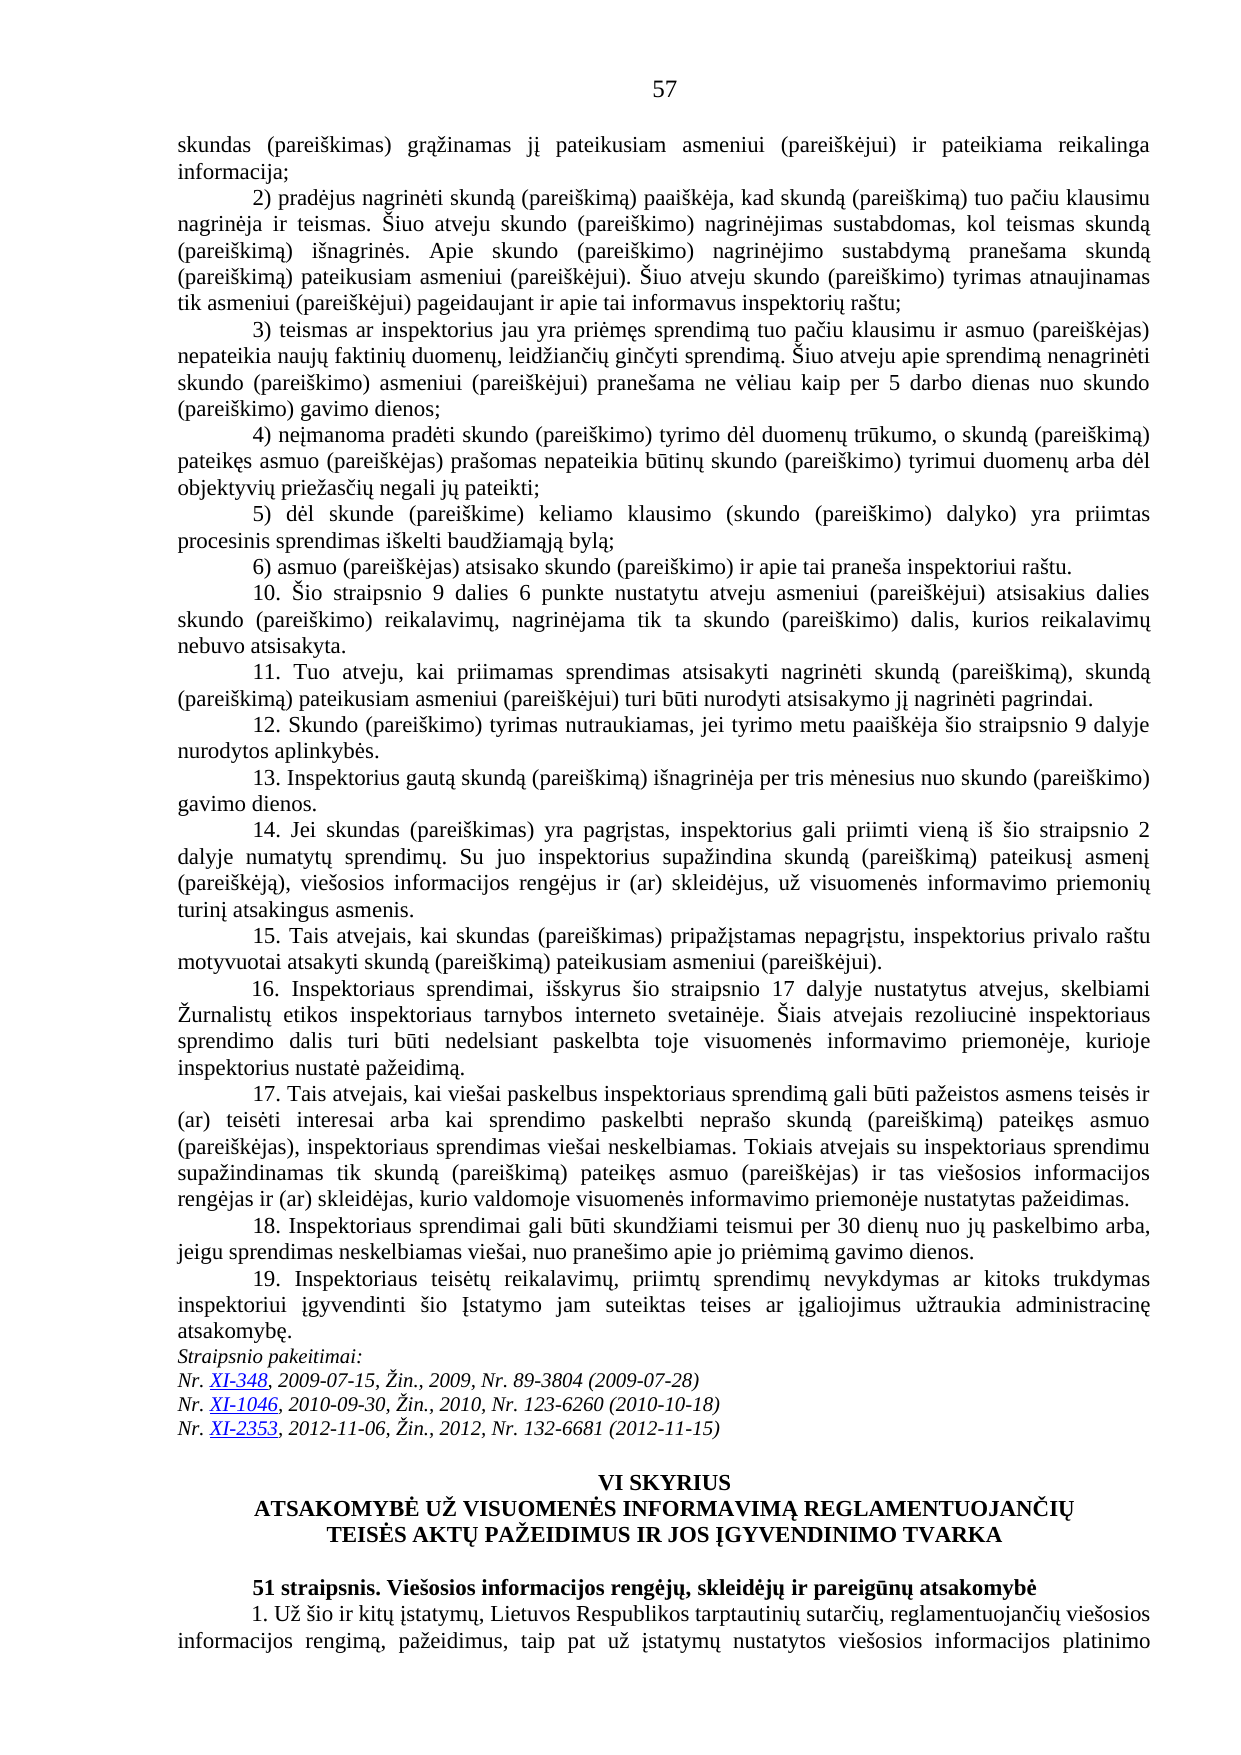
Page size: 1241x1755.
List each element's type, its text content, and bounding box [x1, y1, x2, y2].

text 1. Už šio ir kitų įstatymų, Lietuvos Respublikos tarptautinių sutarčių, reglamentuojančių viešosios informacijos rengimą, pažeidimus, taip pat už įstatymų nustatytos viešosios informacijos platinimo [177, 1600, 1152, 1653]
text Straipsnio pakeitimai: [177, 1344, 1152, 1368]
text 10. Šio straipsnio 9 dalies 6 punkte nustatytu atveju asmeniui (pareiškėjui) atsisakius dalies skundo (pareiškimo) reikalavimų, nagrinėjama tik ta skundo (pareiškimo) dalis, kurios reikalavimų nebuvo atsisakyta. [177, 579, 1152, 658]
text 5) dėl skunde (pareiškime) keliamo klausimo (skundo (pareiškimo) dalyko) yra priimtas procesinis sprendimas iškelti baudžiamąją bylą; [177, 500, 1152, 553]
text 2) pradėjus nagrinėti skundą (pareiškimą) paaiškėja, kad skundą (pareiškimą) tuo pačiu klausimu nagrinėja ir teismas. Šiuo atveju skundo (pareiškimo) nagrinėjimas sustabdomas, kol teismas skundą (pareiškimą) išnagrinės. Apie skundo (pareiškimo) nagrinėjimo sustabdymą pranešama skundą (pareiškimą) pateikusiam asmeniui (pareiškėjui). Šiuo atveju skundo (pareiškimo) tyrimas atnaujinamas tik asmeniui (pareiškėjui) pageidaujant ir apie tai informavus inspektorių raštu; [177, 184, 1152, 316]
text Nr. XI-348, 2009-07-15, Žin., 2009, Nr. 89-3804 (2009-07-28) [177, 1368, 1152, 1392]
text 14. Jei skundas (pareiškimas) yra pagrįstas, inspektorius gali priimti vieną iš šio straipsnio 2 dalyje numatytų sprendimų. Su juo inspektorius supažindina skundą (pareiškimą) pateikusį asmenį (pareiškėją), viešosios informacijos rengėjus ir (ar) skleidėjus, už visuomenės informavimo priemonių turinį atsakingus asmenis. [177, 817, 1152, 922]
text Nr. XI-2353, 2012-11-06, Žin., 2012, Nr. 132-6681 (2012-11-15) [177, 1416, 1152, 1440]
subtitle TEISĖS AKTŲ PAŽEIDIMUS IR JOS ĮGYVENDINIMO TVARKA [177, 1521, 1152, 1548]
subtitle VI SKYRIUS [177, 1469, 1152, 1495]
text 19. Inspektoriaus teisėtų reikalavimų, priimtų sprendimų nevykdymas ar kitoks trukdymas inspektoriui įgyvendinti šio Įstatymo jam suteiktas teises ar įgaliojimus užtraukia administracinę atsakomybę. [177, 1264, 1152, 1344]
text 3) teismas ar inspektorius jau yra priėmęs sprendimą tuo pačiu klausimu ir asmuo (pareiškėjas) nepateikia naujų faktinių duomenų, leidžiančių ginčyti sprendimą. Šiuo atveju apie sprendimą nenagrinėti skundo (pareiškimo) asmeniui (pareiškėjui) pranešama ne vėliau kaip per 5 darbo dienas nuo skundo (pareiškimo) gavimo dienos; [177, 316, 1152, 421]
text 11. Tuo atveju, kai priimamas sprendimas atsisakyti nagrinėti skundą (pareiškimą), skundą (pareiškimą) pateikusiam asmeniui (pareiškėjui) turi būti nurodyti atsisakymo jį nagrinėti pagrindai. [177, 658, 1152, 711]
text 51 straipsnis. Viešosios informacijos rengėjų, skleidėjų ir pareigūnų atsakomybė [252, 1574, 1152, 1600]
text 4) neįmanoma pradėti skundo (pareiškimo) tyrimo dėl duomenų trūkumo, o skundą (pareiškimą) pateikęs asmuo (pareiškėjas) prašomas nepateikia būtinų skundo (pareiškimo) tyrimui duomenų arba dėl objektyvių priežasčių negali jų pateikti; [177, 421, 1152, 500]
text 15. Tais atvejais, kai skundas (pareiškimas) pripažįstamas nepagrįstu, inspektorius privalo raštu motyvuotai atsakyti skundą (pareiškimą) pateikusiam asmeniui (pareiškėjui). [177, 922, 1152, 975]
text Nr. XI-1046, 2010-09-30, Žin., 2010, Nr. 123-6260 (2010-10-18) [177, 1392, 1152, 1416]
text 6) asmuo (pareiškėjas) atsisako skundo (pareiškimo) ir apie tai praneša inspektoriui raštu. [177, 553, 1152, 579]
subtitle ATSAKOMYBĖ UŽ VISUOMENĖS INFORMAVIMĄ REGLAMENTUOJANČIŲ [177, 1495, 1152, 1521]
text 12. Skundo (pareiškimo) tyrimas nutraukiamas, jei tyrimo metu paaiškėja šio straipsnio 9 dalyje nurodytos aplinkybės. [177, 711, 1152, 764]
text skundas (pareiškimas) grąžinamas jį pateikusiam asmeniui (pareiškėjui) ir pateikiama reikalinga informacija; [177, 131, 1152, 184]
text 18. Inspektoriaus sprendimai gali būti skundžiami teismui per 30 dienų nuo jų paskelbimo arba, jeigu sprendimas neskelbiamas viešai, nuo pranešimo apie jo priėmimą gavimo dienos. [177, 1212, 1152, 1264]
text 17. Tais atvejais, kai viešai paskelbus inspektoriaus sprendimą gali būti pažeistos asmens teisės ir (ar) teisėti interesai arba kai sprendimo paskelbti neprašo skundą (pareiškimą) pateikęs asmuo (pareiškėjas), inspektoriaus sprendimas viešai neskelbiamas. Tokiais atvejais su inspektoriaus sprendimu supažindinamas tik skundą (pareiškimą) pateikęs asmuo (pareiškėjas) ir tas viešosios informacijos rengėjas ir (ar) skleidėjas, kurio valdomoje visuomenės informavimo priemonėje nustatytas pažeidimas. [177, 1080, 1152, 1212]
text 13. Inspektorius gautą skundą (pareiškimą) išnagrinėja per tris mėnesius nuo skundo (pareiškimo) gavimo dienos. [177, 764, 1152, 817]
text 16. Inspektoriaus sprendimai, išskyrus šio straipsnio 17 dalyje nustatytus atvejus, skelbiami Žurnalistų etikos inspektoriaus tarnybos interneto svetainėje. Šiais atvejais rezoliucinė inspektoriaus sprendimo dalis turi būti nedelsiant paskelbta toje visuomenės informavimo priemonėje, kurioje inspektorius nustatė pažeidimą. [177, 975, 1152, 1080]
